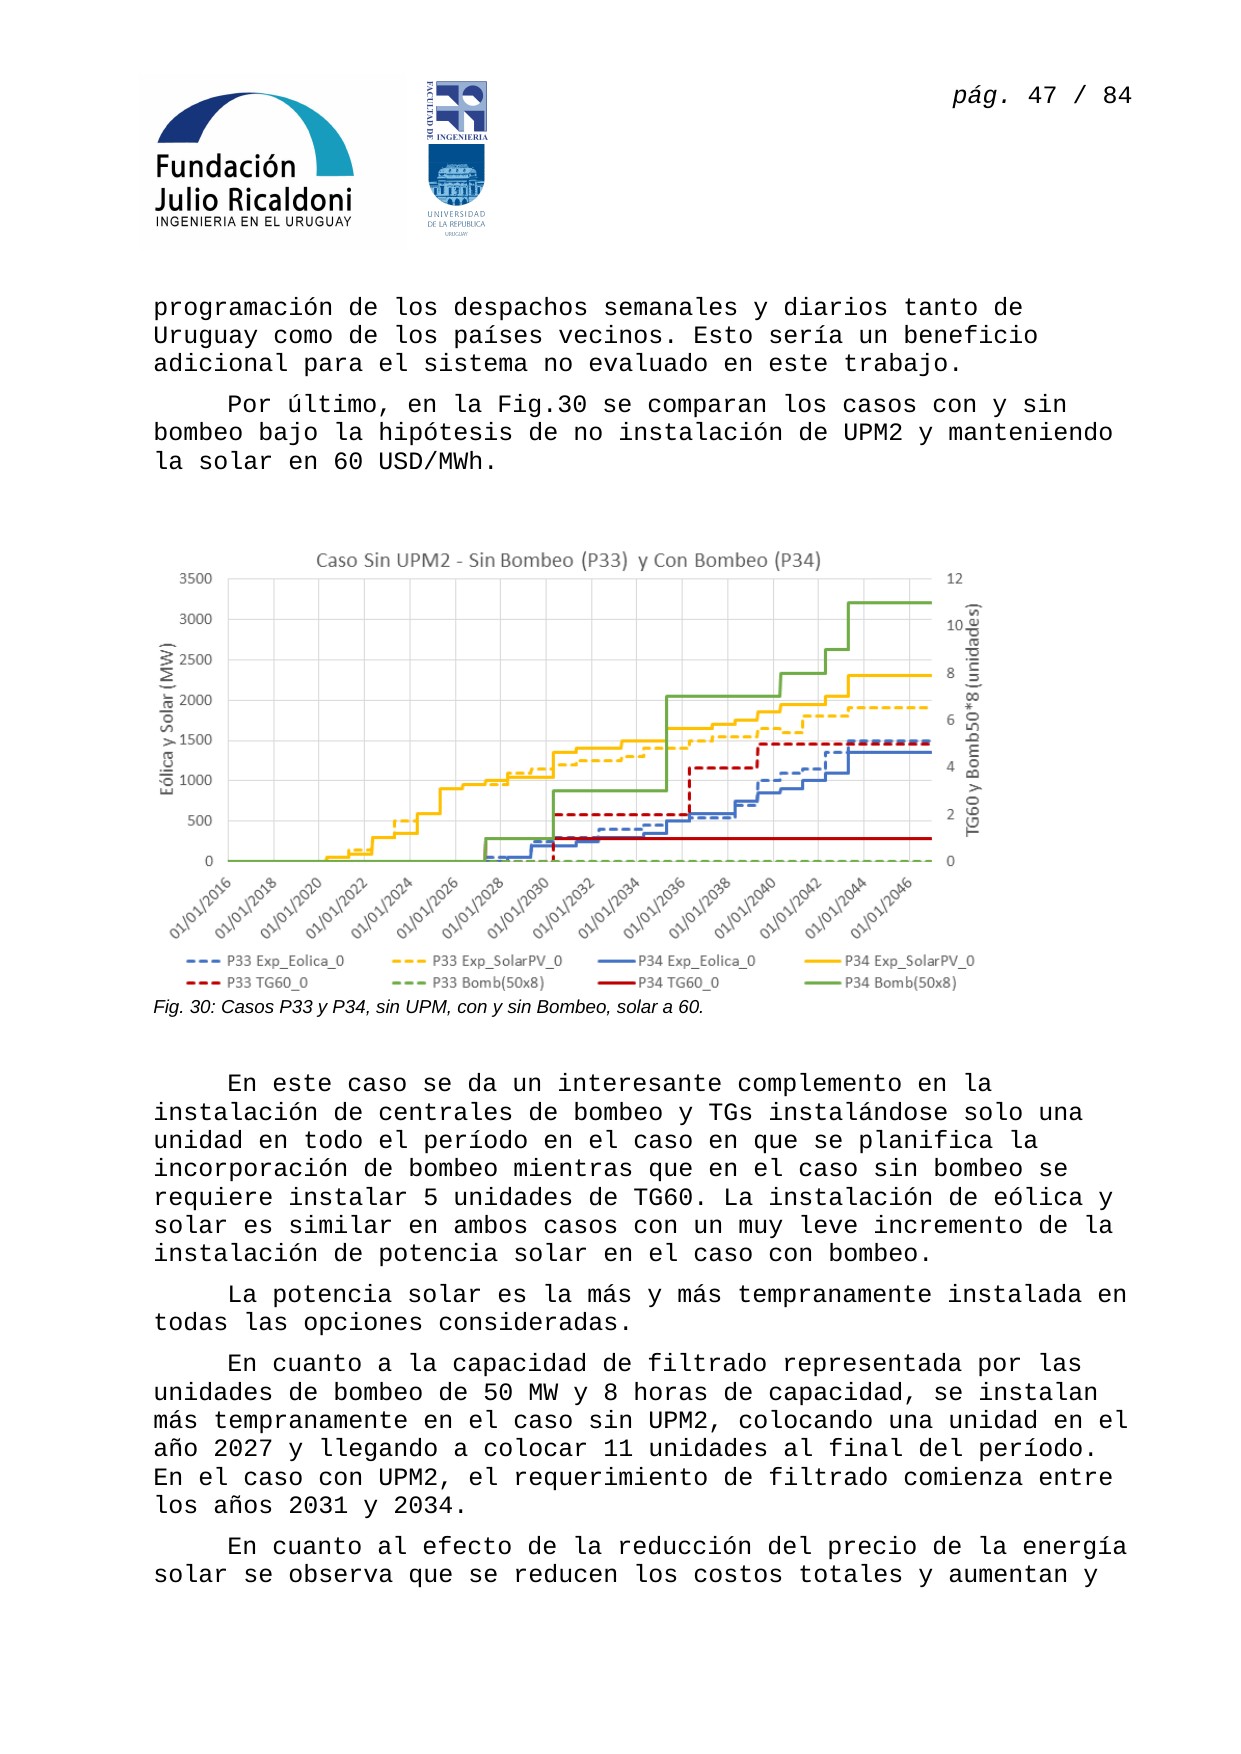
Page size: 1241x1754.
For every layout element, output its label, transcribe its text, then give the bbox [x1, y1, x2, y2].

text La potencia solar es la más y más tempranamente instalada en todas las opciones consideradas. [153, 1282, 1139, 1338]
picture [153, 542, 987, 996]
text programación de los despachos semanales y diarios tanto de Uruguay como de los países vecinos. Esto sería un beneficio adicional para el sistema no evaluado en este trabajo. [153, 294, 1139, 379]
picture [139, 74, 407, 250]
text En cuanto al efecto de la reducción del precio de la energía solar se observa que se reducen los costos totales y aumentan y [153, 1533, 1139, 1590]
picture [428, 144, 485, 236]
text Por último, en la Fig.30 se comparan los casos con y sin bombeo bajo la hipótesis de no instalación de UPM2 y manteniendo la solar en 60 USD/MWh. [153, 392, 1139, 477]
picture [427, 81, 488, 140]
text En cuanto a la capacidad de filtrado representada por las unidades de bombeo de 50 MW y 8 horas de capacidad, se instalan más tempranamente en el caso sin UPM2, colocando una unidad en el año 2027 y llegando a colocar 11 unidades al final del período. En el caso con UPM2, el requerimiento de filtrado comienza entre los años 2031 y 2034. [153, 1351, 1139, 1521]
text Fig. 30: Casos P33 y P34, sin UPM, con y sin Bombeo, solar a 60. [153, 996, 986, 1017]
text En este caso se da un interesante complemento en la instalación de centrales de bombeo y TGs instalándose solo una unidad en todo el período en el caso en que se planifica la incorporación de bombeo mientras que en el caso sin bombeo se requiere instalar 5 unidades de TG60. La instalación de eólica y solar es similar en ambos casos con un muy leve incremento de la instalación de potencia solar en el caso con bombeo. [153, 1071, 1139, 1269]
